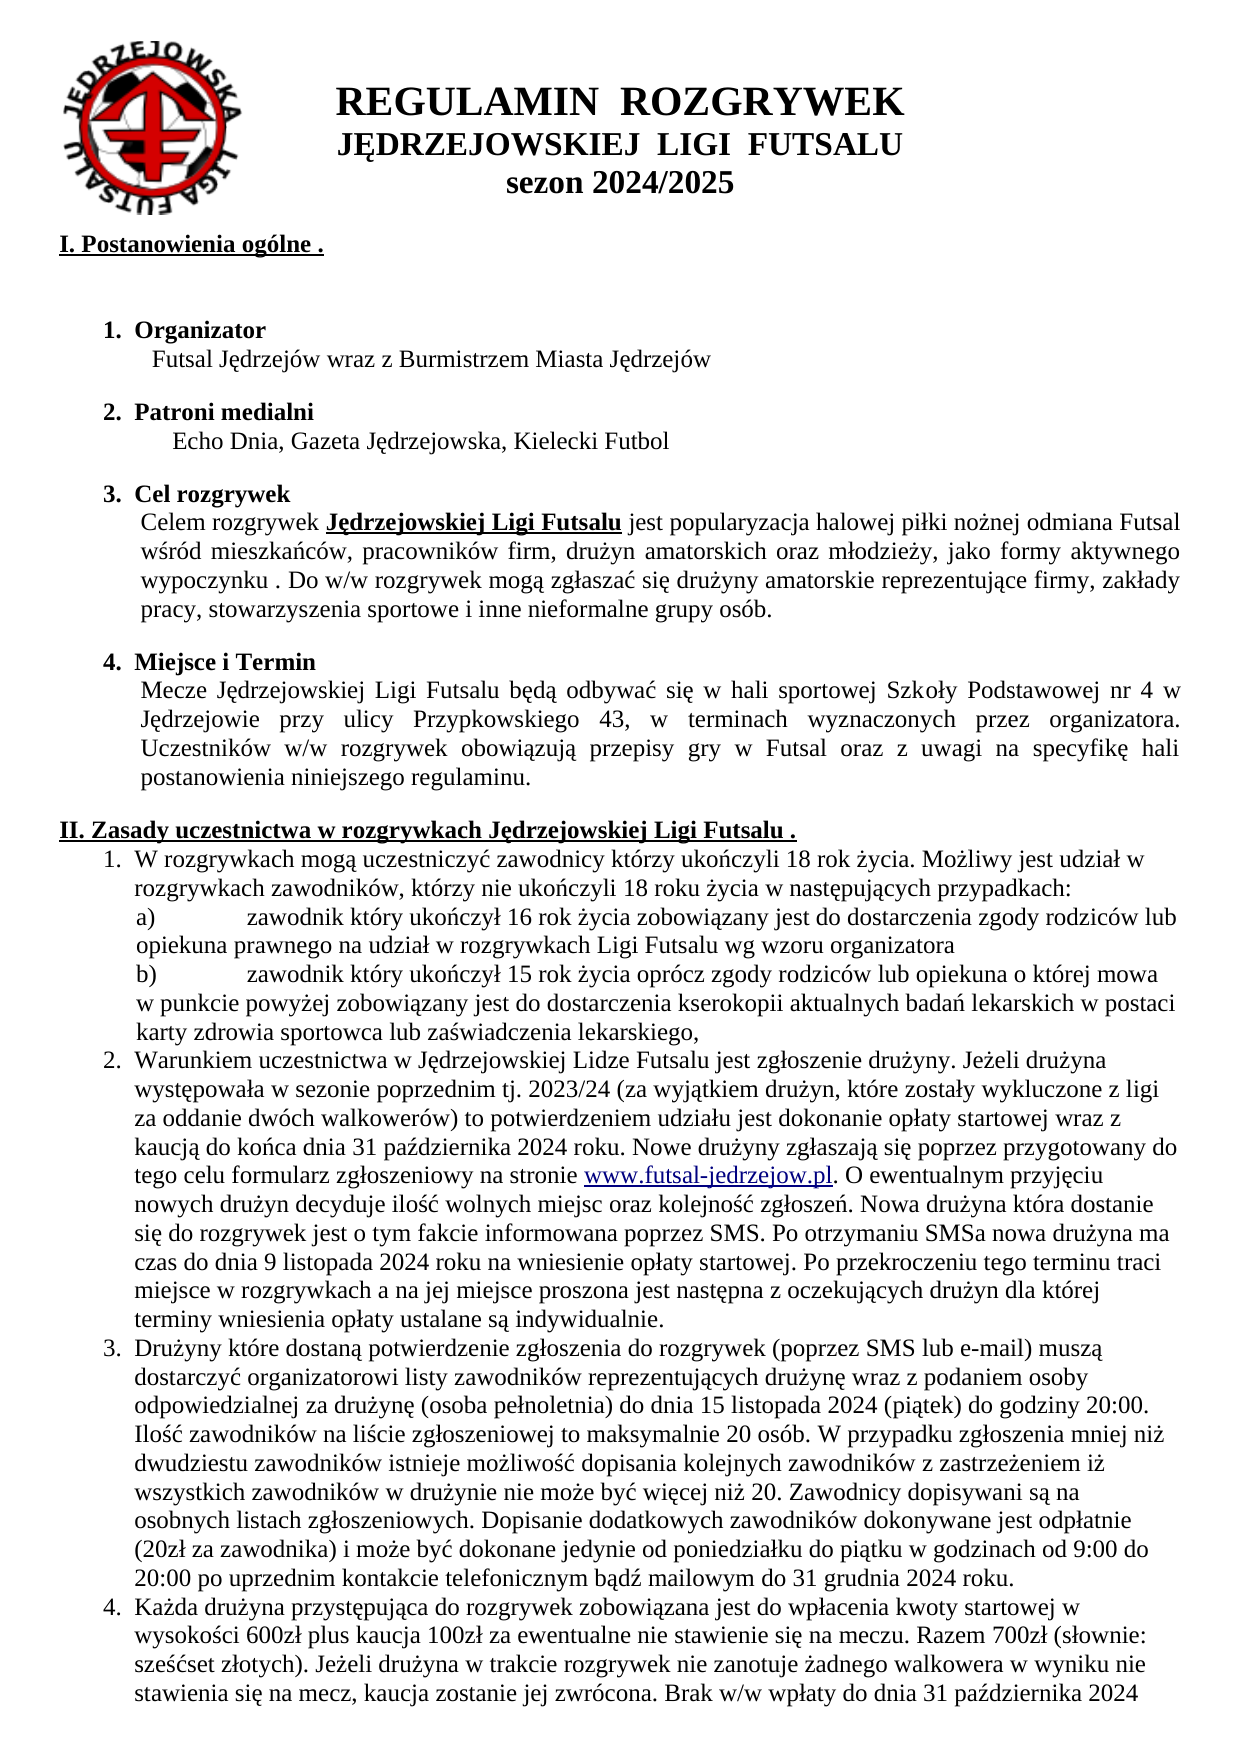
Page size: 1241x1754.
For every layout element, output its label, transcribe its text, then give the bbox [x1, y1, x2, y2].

list I. Postanowienia ogólne . [59, 229, 1181, 258]
list II. Zasady uczestnictwa w rozgrywkach Jędrzejowskiej Ligi Futsalu . [59, 815, 1181, 844]
list zawodnik który ukończył 16 rok życia zobowiązany jest do dostarczenia zgody rodziców lub opiekuna prawnego na udział w rozgrywkach Ligi Futsalu wg wzoru organizatora [136, 902, 1181, 959]
list Organizator [103, 316, 1181, 344]
text Celem rozgrywek Jędrzejowskiej Ligi Futsalu jest popularyzacja halowej piłki nożnej odmiana Futsal wśród mieszkańców, pracowników firm, drużyn amatorskich oraz młodzieży, jako formy aktywnego wypoczynku . Do w/w rozgrywek mogą zgłaszać się drużyny amatorskie reprezentujące firmy, zakłady pracy, stowarzyszenia sportowe i inne nieformalne grupy osób. [140, 507, 1181, 622]
title JĘDRZEJOWSKIEJ LIGI FUTSALU [244, 124, 1181, 162]
list Cel rozgrywek [103, 479, 1181, 507]
list Miejsce i Termin [103, 647, 1181, 675]
list W rozgrywkach mogą uczestniczyć zawodnicy którzy ukończyli 18 rok życia. Możliwy jest udział w rozgrywkach zawodników, którzy nie ukończyli 18 roku życia w następujących przypadkach: [97, 844, 1181, 902]
picture [63, 41, 243, 215]
text REGULAMIN ROZGRYWEK [244, 76, 1181, 124]
list Patroni medialni [103, 397, 1181, 426]
title sezon 2024/2025 [244, 162, 1181, 201]
list Drużyny które dostaną potwierdzenie zgłoszenia do rozgrywek (poprzez SMS lub e-mail) muszą dostarczyć organizatorowi listy zawodników reprezentujących drużynę wraz z podaniem osoby odpowiedzialnej za drużynę (osoba pełnoletnia) do dnia 15 listopada 2024 (piątek) do godziny 20:00. Ilość zawodników na liście zgłoszeniowej to maksymalnie 20 osób. W przypadku zgłoszenia mniej niż dwudziestu zawodników istnieje możliwość dopisania kolejnych zawodników z zastrzeżeniem iż wszystkich zawodników w drużynie nie może być więcej niż 20. Zawodnicy dopisywani są na osobnych listach zgłoszeniowych. Dopisanie dodatkowych zawodników dokonywane jest odpłatnie (20zł za zawodnika) i może być dokonane jedynie od poniedziałku do piątku w godzinach od 9:00 do 20:00 po uprzednim kontakcie telefonicznym bądź mailowym do 31 grudnia 2024 roku. [97, 1333, 1181, 1592]
list Warunkiem uczestnictwa w Jędrzejowskiej Lidze Futsalu jest zgłoszenie drużyny. Jeżeli drużyna występowała w sezonie poprzednim tj. 2023/24 (za wyjątkiem drużyn, które zostały wykluczone z ligi za oddanie dwóch walkowerów) to potwierdzeniem udziału jest dokonanie opłaty startowej wraz z kaucją do końca dnia 31 października 2024 roku. Nowe drużyny zgłaszają się poprzez przygotowany do tego celu formularz zgłoszeniowy na stronie www.futsal-jedrzejow.pl. O ewentualnym przyjęciu nowych drużyn decyduje ilość wolnych miejsc oraz kolejność zgłoszeń. Nowa drużyna która dostanie się do rozgrywek jest o tym fakcie informowana poprzez SMS. Po otrzymaniu SMSa nowa drużyna ma czas do dnia 9 listopada 2024 roku na wniesienie opłaty startowej. Po przekroczeniu tego terminu traci miejsce w rozgrywkach a na jej miejsce proszona jest następna z oczekujących drużyn dla której terminy wniesienia opłaty ustalane są indywidualnie. [97, 1045, 1181, 1333]
text Echo Dnia, Gazeta Jędrzejowska, Kielecki Futbol [172, 426, 1181, 455]
list Każda drużyna przystępująca do rozgrywek zobowiązana jest do wpłacenia kwoty startowej w wysokości 600zł plus kaucja 100zł za ewentualne nie stawienie się na meczu. Razem 700zł (słownie: sześćset złotych). Jeżeli drużyna w trakcie rozgrywek nie zanotuje żadnego walkowera w wyniku nie stawienia się na mecz, kaucja zostanie jej zwrócona. Brak w/w wpłaty do dnia 31 października 2024 [97, 1592, 1181, 1707]
text Mecze Jędrzejowskiej Ligi Futsalu będą odbywać się w hali sportowej Szkoły Podstawowej nr 4 w Jędrzejowie przy ulicy Przypkowskiego 43, w terminach wyznaczonych przez organizatora. Uczestników w/w rozgrywek obowiązują przepisy gry w Futsal oraz z uwagi na specyfikę hali postanowienia niniejszego regulaminu. [140, 675, 1181, 790]
text Futsal Jędrzejów wraz z Burmistrzem Miasta Jędrzejów [152, 344, 1181, 373]
list zawodnik który ukończył 15 rok życia oprócz zgody rodziców lub opiekuna o której mowa w punkcie powyżej zobowiązany jest do dostarczenia kserokopii aktualnych badań lekarskich w postaci karty zdrowia sportowca lub zaświadczenia lekarskiego, [136, 959, 1181, 1045]
